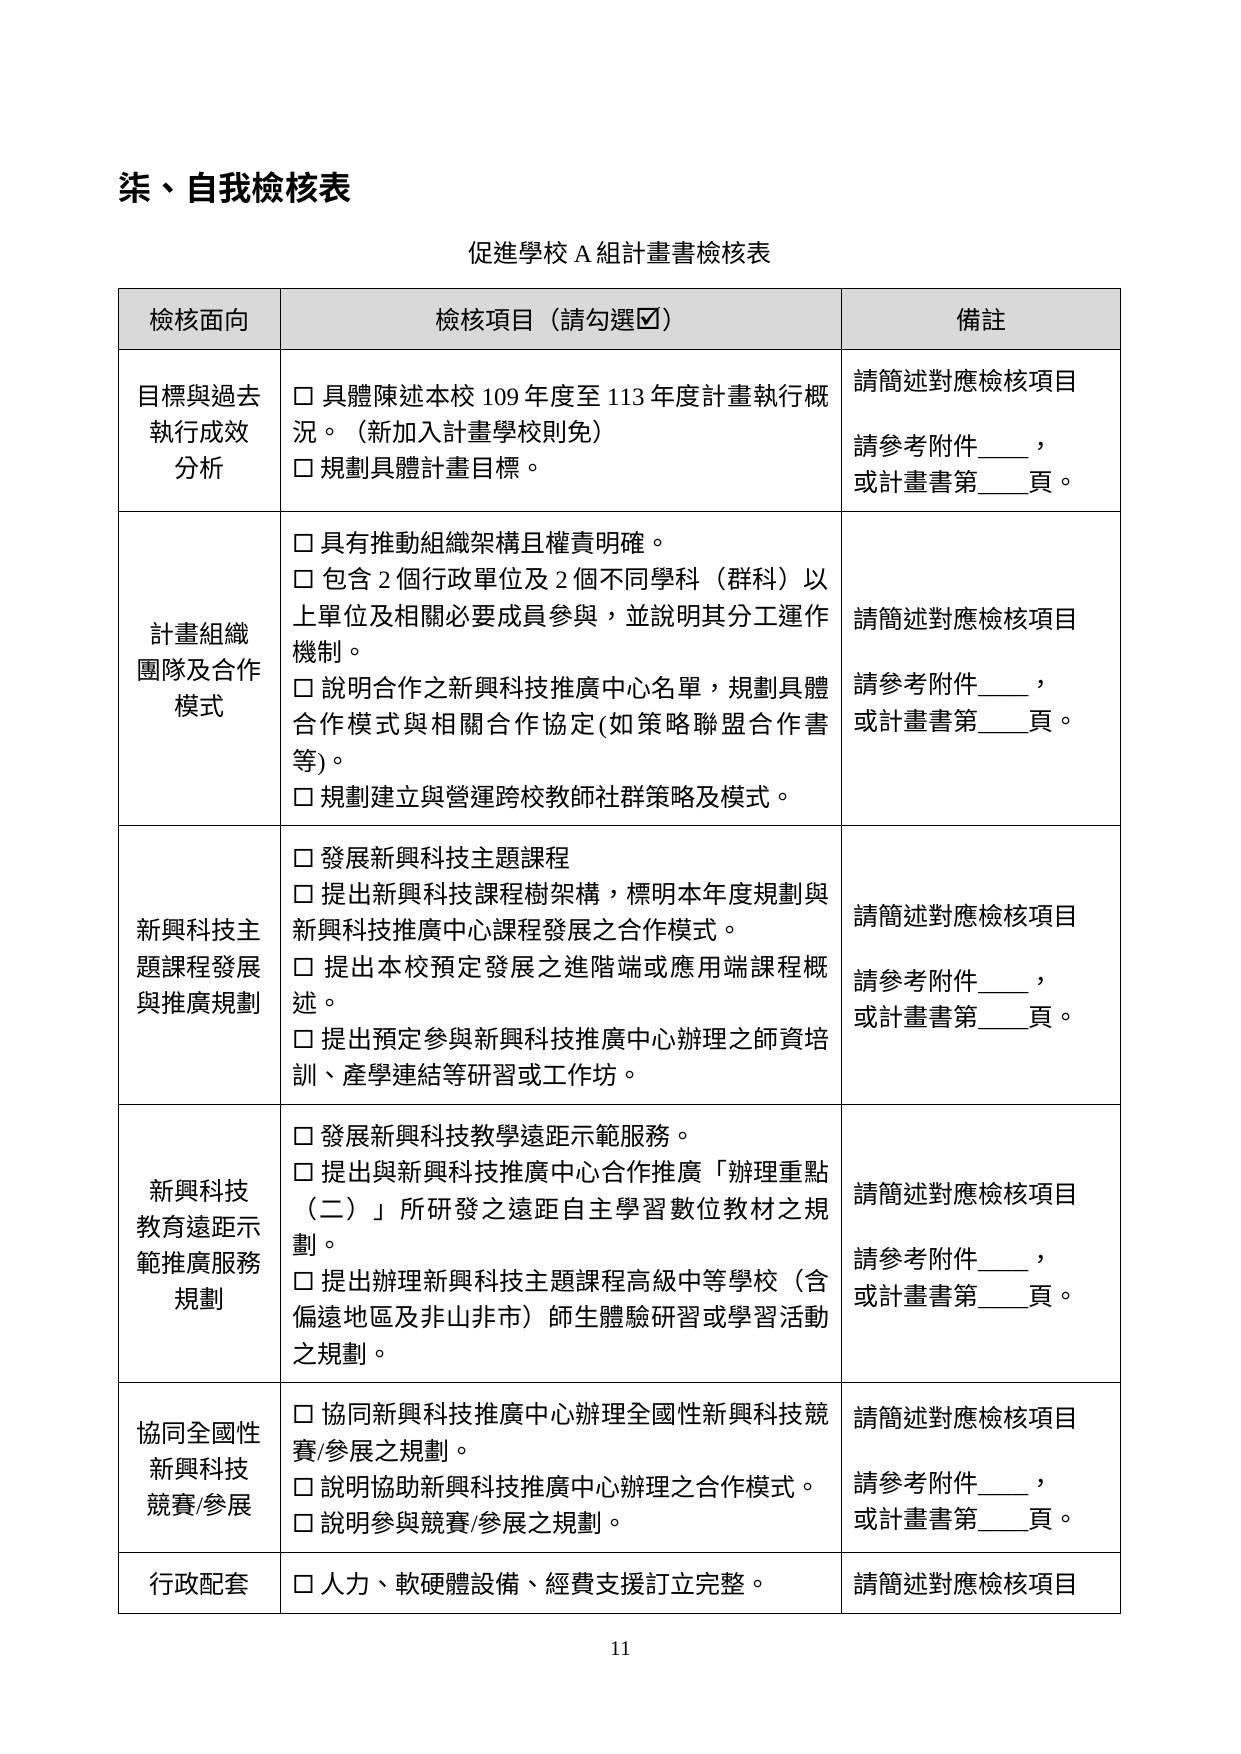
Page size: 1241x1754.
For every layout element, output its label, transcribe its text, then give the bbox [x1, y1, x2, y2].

table_header 檢核項目（請勾選） [281, 289, 841, 349]
table_cell  具體陳述本校109年度至113年度計畫執行概況。（新加入計畫學校則免）  規劃具體計畫目標。 [281, 350, 841, 511]
table_cell  發展新興科技教學遠距示範服務。  提出與新興科技推廣中心合作推廣「辦理重點（二）」所研發之遠距自主學習數位教材之規劃。  提出辦理新興科技主題課程高級中等學校（含偏遠地區及非山非市）師生體驗研習或學習活動之規劃。 [281, 1105, 841, 1382]
subtitle 自我檢核表 [118, 161, 1122, 209]
table_cell 請簡述對應檢核項目 請參考附件____， 或計畫書第____頁。 [842, 350, 1120, 511]
table_cell 新興科技 教育遠距示範推廣服務規劃 [119, 1105, 280, 1382]
table_cell 請簡述對應檢核項目 請參考附件____， 或計畫書第____頁。 [842, 826, 1120, 1104]
table_cell 目標與過去執行成效 分析 [119, 350, 280, 511]
table_cell 新興科技主題課程發展與推廣規劃 [119, 826, 280, 1104]
table_header 檢核面向 [119, 289, 280, 349]
table_cell 計畫組織 團隊及合作模式 [119, 512, 280, 825]
table_cell  具有推動組織架構且權責明確。  包含2個行政單位及2個不同學科（群科）以上單位及相關必要成員參與，並說明其分工運作機制。  說明合作之新興科技推廣中心名單，規劃具體合作模式與相關合作協定(如策略聯盟合作書等)。  規劃建立與營運跨校教師社群策略及模式。 [281, 512, 841, 825]
table_cell 協同全國性新興科技 競賽/參展 [119, 1383, 280, 1552]
table_cell  協同新興科技推廣中心辦理全國性新興科技競賽/參展之規劃。  說明協助新興科技推廣中心辦理之合作模式。  說明參與競賽/參展之規劃。 [281, 1383, 841, 1552]
table_header 備註 [842, 289, 1120, 349]
table_cell  發展新興科技主題課程  提出新興科技課程樹架構，標明本年度規劃與新興科技推廣中心課程發展之合作模式。  提出本校預定發展之進階端或應用端課程概述。  提出預定參與新興科技推廣中心辦理之師資培訓、產學連結等研習或工作坊。 [281, 826, 841, 1104]
table_cell 請簡述對應檢核項目 請參考附件____， 或計畫書第____頁。 [842, 1105, 1120, 1382]
table_cell 行政配套 [119, 1553, 280, 1612]
text 促進學校A組計畫書檢核表 [118, 233, 1122, 270]
table_cell  人力、軟硬體設備、經費支援訂立完整。 [281, 1553, 841, 1612]
table_cell 請簡述對應檢核項目 請參考附件____， 或計畫書第____頁。 [842, 1383, 1120, 1552]
table_cell 請簡述對應檢核項目 請參考附件____， 或計畫書第____頁。 [842, 512, 1120, 825]
table_cell 請簡述對應檢核項目 [842, 1553, 1120, 1612]
